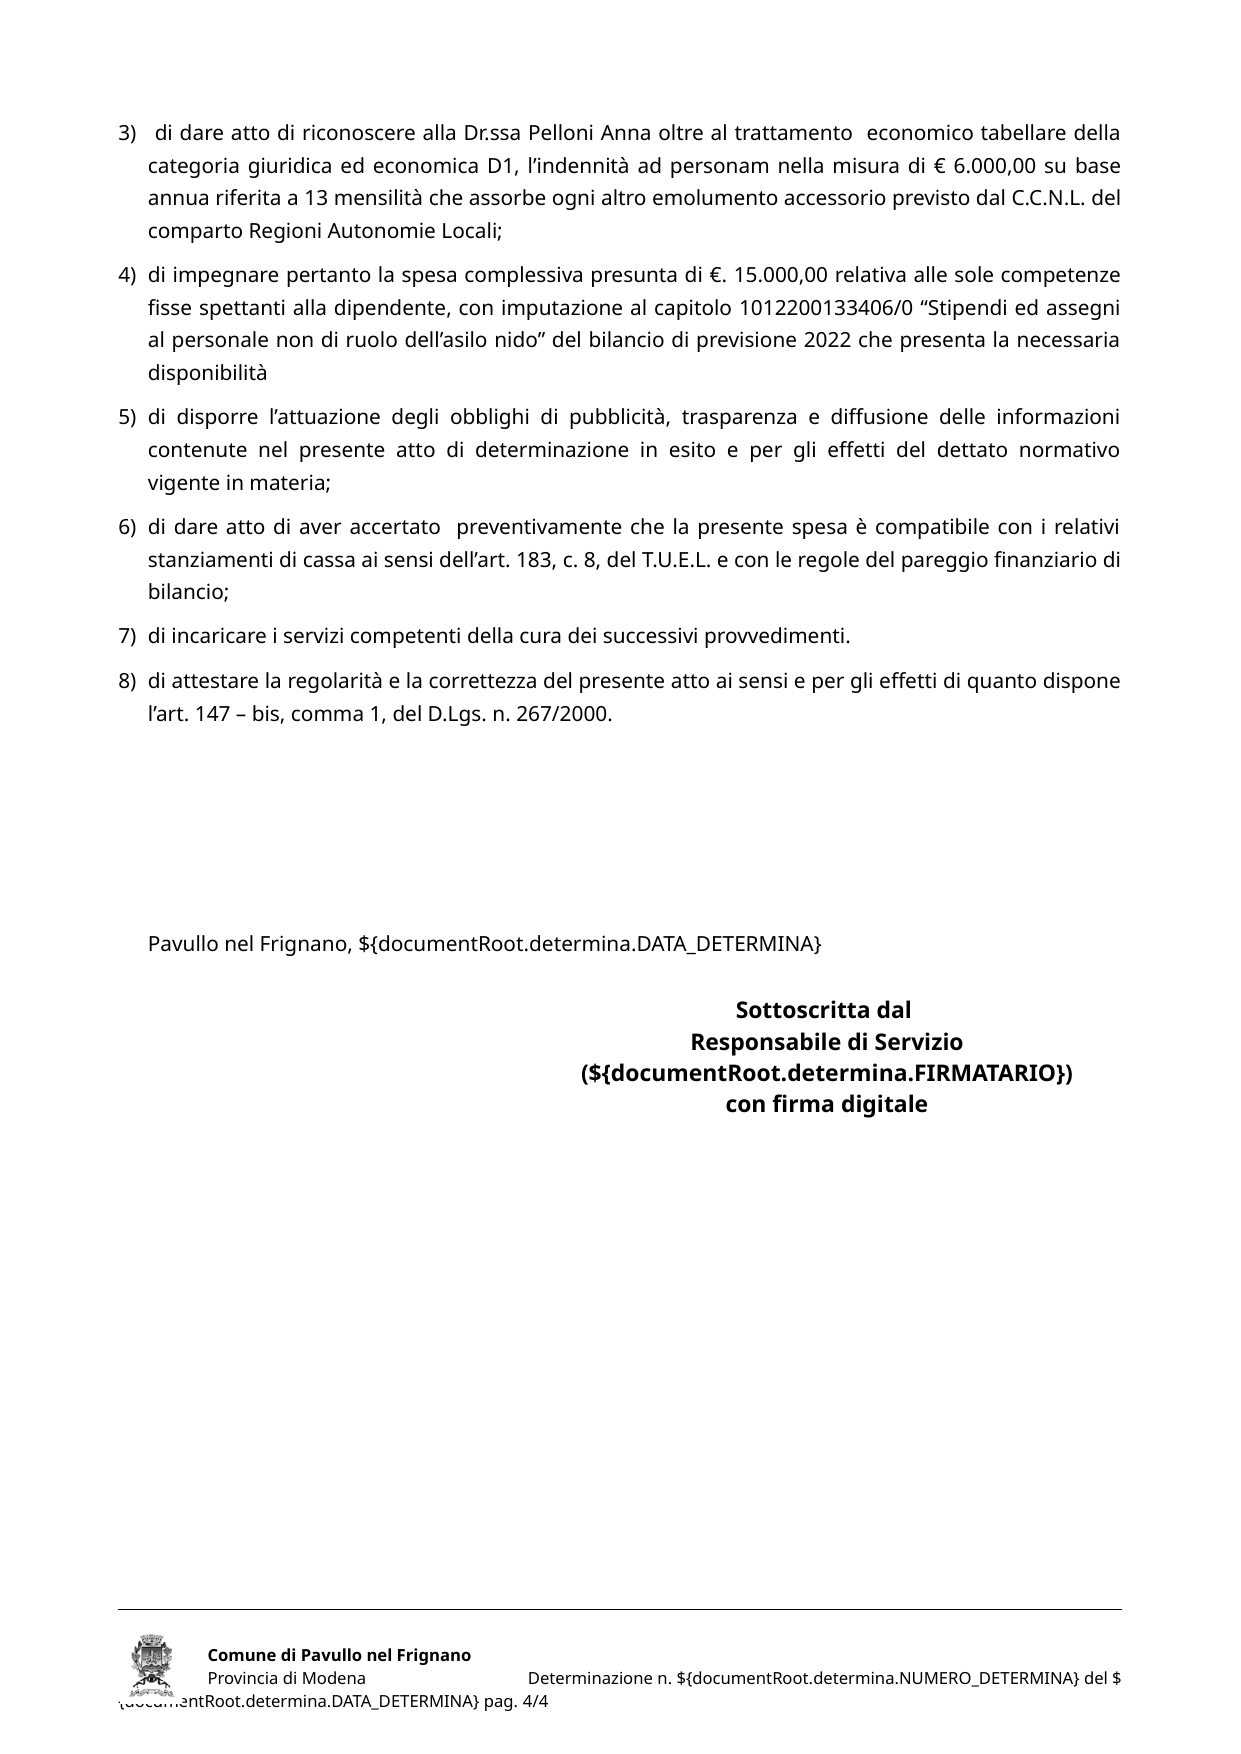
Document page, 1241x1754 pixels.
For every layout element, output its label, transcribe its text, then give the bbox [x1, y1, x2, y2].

text Pavullo nel Frignano, ${documentRoot.determina.DATA_DETERMINA} [118, 929, 1122, 958]
text Responsabile di Servizio [532, 1026, 1122, 1057]
list di disporre l’attuazione degli obblighi di pubblicità, trasparenza e diffusione delle informazioni contenute nel presente atto di determinazione in esito e per gli effetti del dettato normativo vigente in materia; [118, 402, 1122, 496]
list di dare atto di riconoscere alla Dr.ssa Pelloni Anna oltre al trattamento economico tabellare della categoria giuridica ed economica D1, l’indennità ad personam nella misura di € 6.000,00 su base annua riferita a 13 mensilità che assorbe ogni altro emolumento accessorio previsto dal C.C.N.L. del comparto Regioni Autonomie Locali; [118, 118, 1122, 244]
picture [120, 1631, 183, 1704]
text Sottoscritta dal [532, 994, 1122, 1026]
text con firma digitale [532, 1088, 1122, 1119]
list di attestare la regolarità e la correttezza del presente atto ai sensi e per gli effetti di quanto dispone l’art. 147 – bis, comma 1, del D.Lgs. n. 267/2000. [118, 666, 1122, 727]
list di dare atto di aver accertato preventivamente che la presente spesa è compatibile con i relativi stanziamenti di cassa ai sensi dell’art. 183, c. 8, del T.U.E.L. e con le regole del pareggio finanziario di bilancio; [118, 512, 1122, 606]
text (${documentRoot.determina.FIRMATARIO}) [532, 1057, 1122, 1088]
list di incaricare i servizi competenti della cura dei successivi provvedimenti. [118, 622, 1122, 650]
list di impegnare pertanto la spesa complessiva presunta di €. 15.000,00 relativa alle sole competenze fisse spettanti alla dipendente, con imputazione al capitolo 1012200133406/0 “Stipendi ed assegni al personale non di ruolo dell’asilo nido” del bilancio di previsione 2022 che presenta la necessaria disponibilità [118, 260, 1122, 387]
